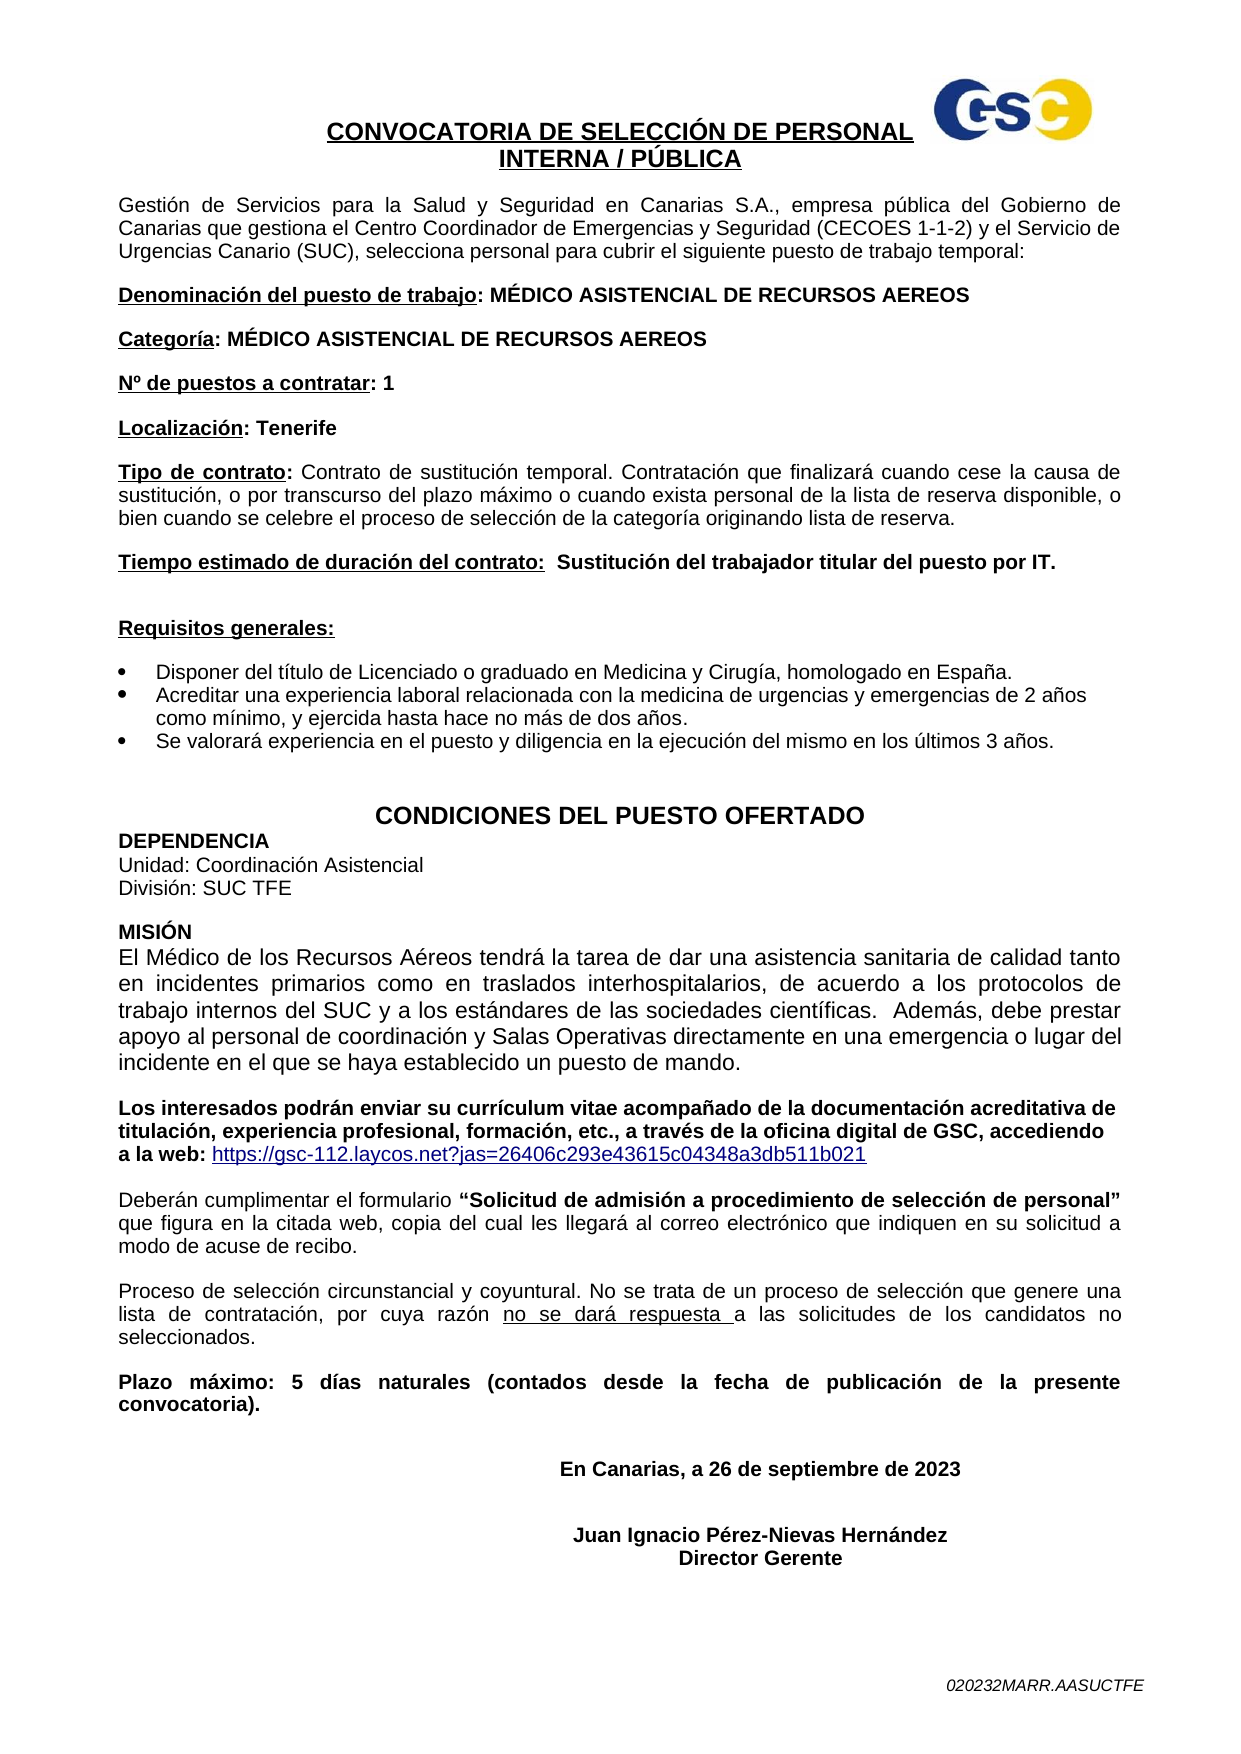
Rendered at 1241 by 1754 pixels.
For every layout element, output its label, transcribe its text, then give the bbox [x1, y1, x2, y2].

text MISIÓN [118, 921, 1122, 944]
list Acreditar una experiencia laboral relacionada con la medicina de urgencias y emergencias de 2 años como mínimo, y ejercida hasta hace no más de dos años. [118, 684, 1122, 730]
text En Canarias, a 26 de septiembre de 2023 [399, 1459, 1122, 1481]
text Plazo máximo: 5 días naturales (contados desde la fecha de publicación de la presente convocatoria). [118, 1372, 1122, 1416]
text Tiempo estimado de duración del contrato: Sustitución del trabajador titular del puesto por IT. [118, 551, 1122, 574]
text Unidad: Coordinación Asistencial [118, 853, 1122, 877]
text Gestión de Servicios para la Salud y Seguridad en Canarias S.A., empresa pública del Gobierno de Canarias que gestiona el Centro Coordinador de Emergencias y Seguridad (CECOES 1-1-2) y el Servicio de Urgencias Canario (SUC), selecciona personal para cubrir el siguiente puesto de trabajo temporal: [118, 194, 1122, 263]
text Tipo de contrato: Contrato de sustitución temporal. Contratación que finalizará cuando cese la causa de sustitución, o por transcurso del plazo máximo o cuando exista personal de la lista de reserva disponible, o bien cuando se celebre el proceso de selección de la categoría originando lista de reserva. [118, 461, 1122, 529]
text División: SUC TFE [118, 877, 1122, 899]
text Director Gerente [399, 1547, 1122, 1570]
text Localización: Tenerife [118, 417, 1122, 440]
text El Médico de los Recursos Aéreos tendrá la tarea de dar una asistencia sanitaria de calidad tanto en incidentes primarios como en traslados interhospitalarios, de acuerdo a los protocolos de trabajo internos del SUC y a los estándares de las sociedades científicas. Además, debe prestar apoyo al personal de coordinación y Salas Operativas directamente en una emergencia o lugar del incidente en el que se haya establecido un puesto de mando. [118, 944, 1122, 1076]
list Se valorará experiencia en el puesto y diligencia en la ejecución del mismo en los últimos 3 años. [118, 730, 1122, 753]
text Denominación del puesto de trabajo: MÉDICO ASISTENCIAL DE RECURSOS AEREOS [118, 284, 1122, 307]
text Proceso de selección circunstancial y coyuntural. No se trata de un proceso de selección que genere una lista de contratación, por cuya razón no se dará respuesta a las solicitudes de los candidatos no seleccionados. [118, 1281, 1122, 1349]
text Los interesados podrán enviar su currículum vitae acompañado de la documentación acreditativa de titulación, experiencia profesional, formación, etc., a través de la oficina digital de GSC, accediendo a la web: https://gsc-112.laycos.net?jas=26406c293e43615c04348a3db511b021 [118, 1097, 1122, 1166]
text DEPENDENCIA [118, 830, 1122, 853]
text CONVOCATORIA DE SELECCIÓN DE PERSONAL [118, 118, 1122, 145]
text Deberán cumplimentar el formulario “Solicitud de admisión a procedimiento de selección de personal” que figura en la citada web, copia del cual les llegará al correo electrónico que indiquen en su solicitud a modo de acuse de recibo. [118, 1189, 1122, 1258]
text Requisitos generales: [118, 617, 1122, 640]
list Disponer del título de Licenciado o graduado en Medicina y Cirugía, homologado en España. [118, 661, 1122, 684]
text INTERNA / PÚBLICA [118, 145, 1122, 173]
text CONDICIONES DEL PUESTO OFERTADO [118, 803, 1122, 830]
text Categoría: MÉDICO ASISTENCIAL DE RECURSOS AEREOS [118, 328, 1122, 351]
text Juan Ignacio Pérez-Nievas Hernández [399, 1524, 1122, 1547]
text Nº de puestos a contratar: 1 [118, 373, 1122, 395]
